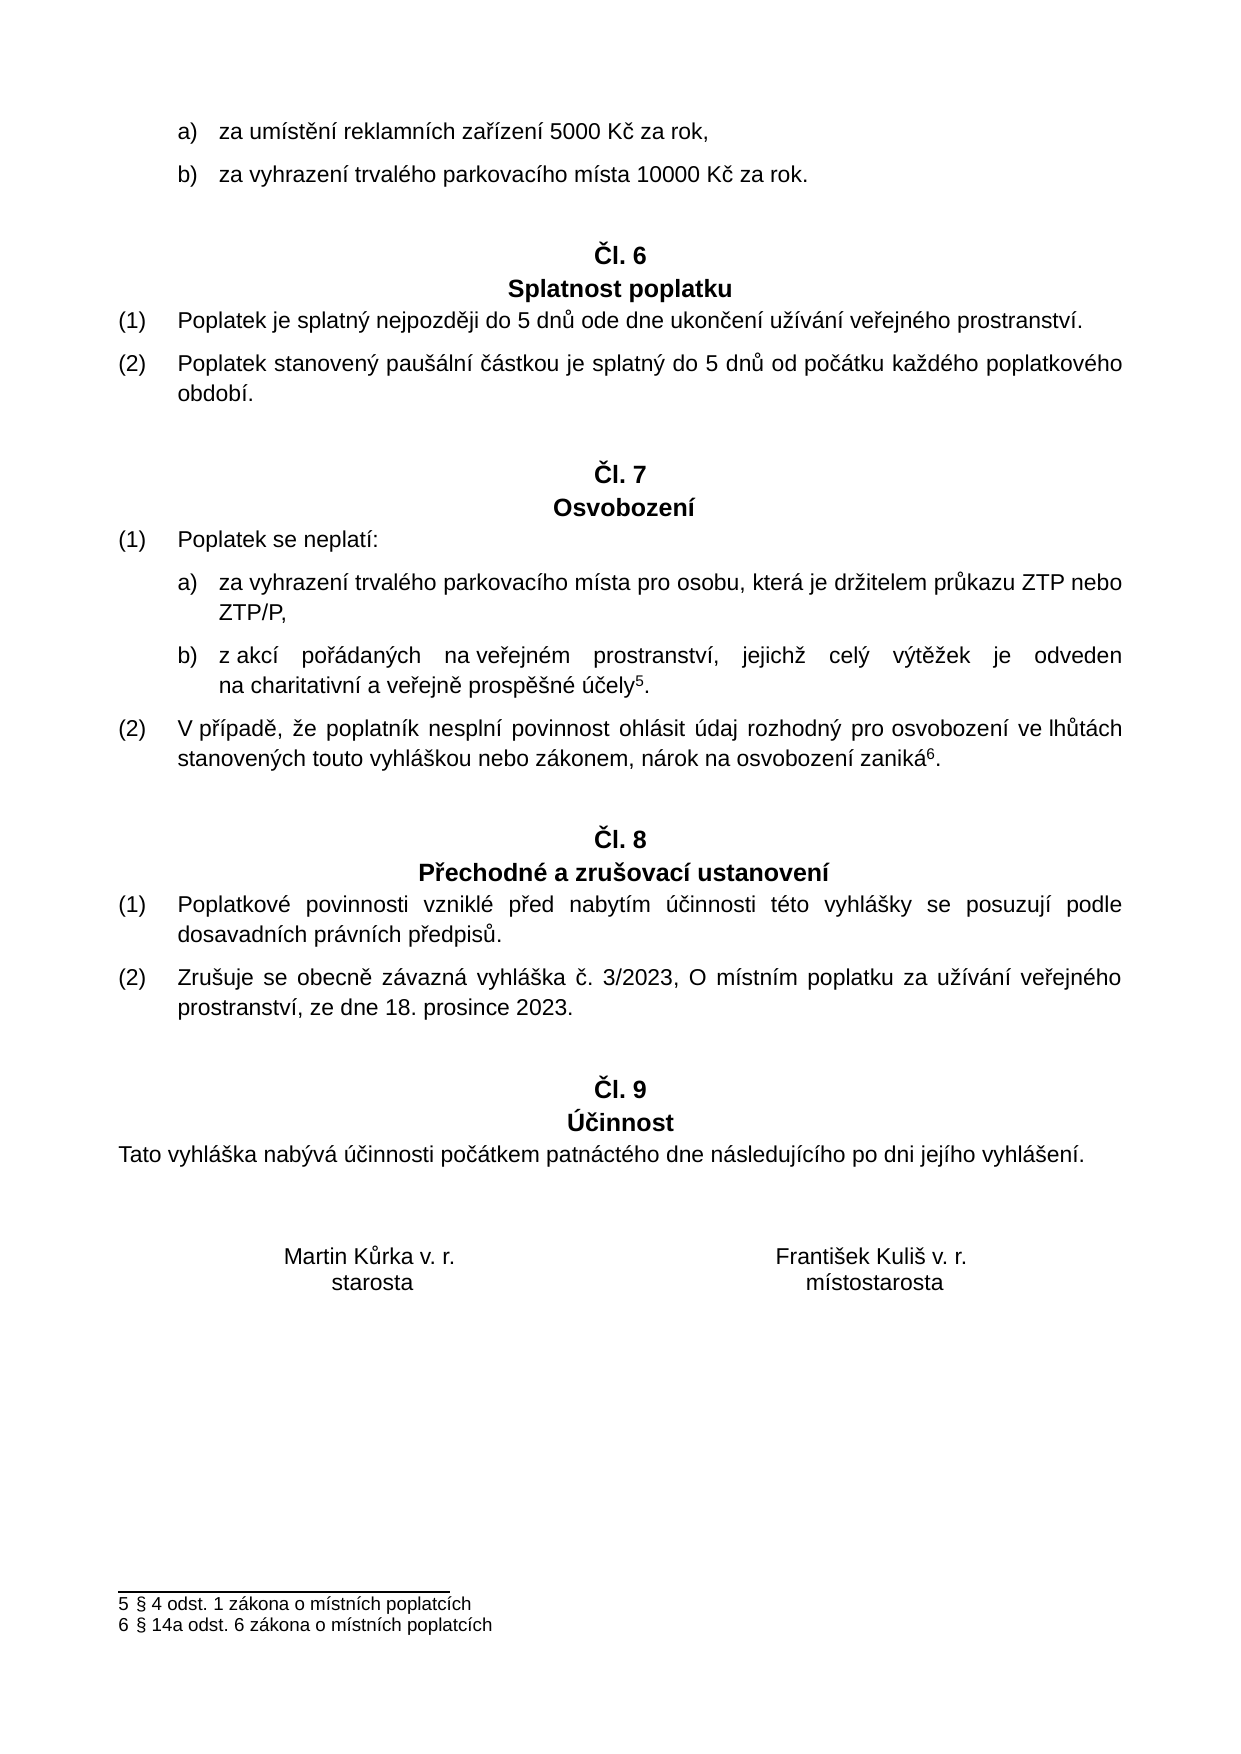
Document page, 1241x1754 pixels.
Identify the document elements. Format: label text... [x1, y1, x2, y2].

list § 4 odst. 1 zákona o místních poplatcích [118, 1592, 1122, 1614]
subtitle Čl. 8 Přechodné a zrušovací ustanovení [118, 825, 1122, 887]
list Poplatek se neplatí: [118, 526, 1122, 553]
subtitle Čl. 7 Osvobození [118, 460, 1122, 522]
list Poplatek je splatný nejpozději do 5 dnů ode dne ukončení užívání veřejného prostranství. [118, 307, 1122, 333]
subtitle Čl. 9 Účinnost [118, 1074, 1122, 1136]
list z akcí pořádaných na veřejném prostranství, jejichž celý výtěžek je odveden na charitativní a veřejně prospěšné účely. [177, 642, 1122, 698]
table_cell [118, 1301, 620, 1419]
list Poplatkové povinnosti vzniklé před nabytím účinnosti této vyhlášky se posuzují podle dosavadních právních předpisů. [118, 891, 1122, 948]
list za vyhrazení trvalého parkovacího místa 10000 Kč za rok. [177, 161, 1122, 187]
subtitle Čl. 6 Splatnost poplatku [118, 241, 1122, 303]
table_cell [620, 1301, 1122, 1419]
list § 14a odst. 6 zákona o místních poplatcích [118, 1614, 1122, 1635]
table_header Martin Kůrka v. r. starosta [118, 1183, 620, 1301]
list Zrušuje se obecně závazná vyhláška č. 3/2023, O místním poplatku za užívání veřejného prostranství, ze dne 18. prosince 2023. [118, 964, 1122, 1021]
table_header František Kuliš v. r. místostarosta [620, 1183, 1122, 1301]
list za vyhrazení trvalého parkovacího místa pro osobu, která je držitelem průkazu ZTP nebo ZTP/P, [177, 569, 1122, 626]
list Poplatek stanovený paušální částkou je splatný do 5 dnů od počátku každého poplatkového období. [118, 350, 1122, 406]
text Tato vyhláška nabývá účinnosti počátkem patnáctého dne následujícího po dni jejího vyhlášení. [118, 1141, 1122, 1167]
list V případě, že poplatník nesplní povinnost ohlásit údaj rozhodný pro osvobození ve lhůtách stanovených touto vyhláškou nebo zákonem, nárok na osvobození zaniká. [118, 715, 1122, 771]
list za umístění reklamních zařízení 5000 Kč za rok, [177, 118, 1122, 144]
